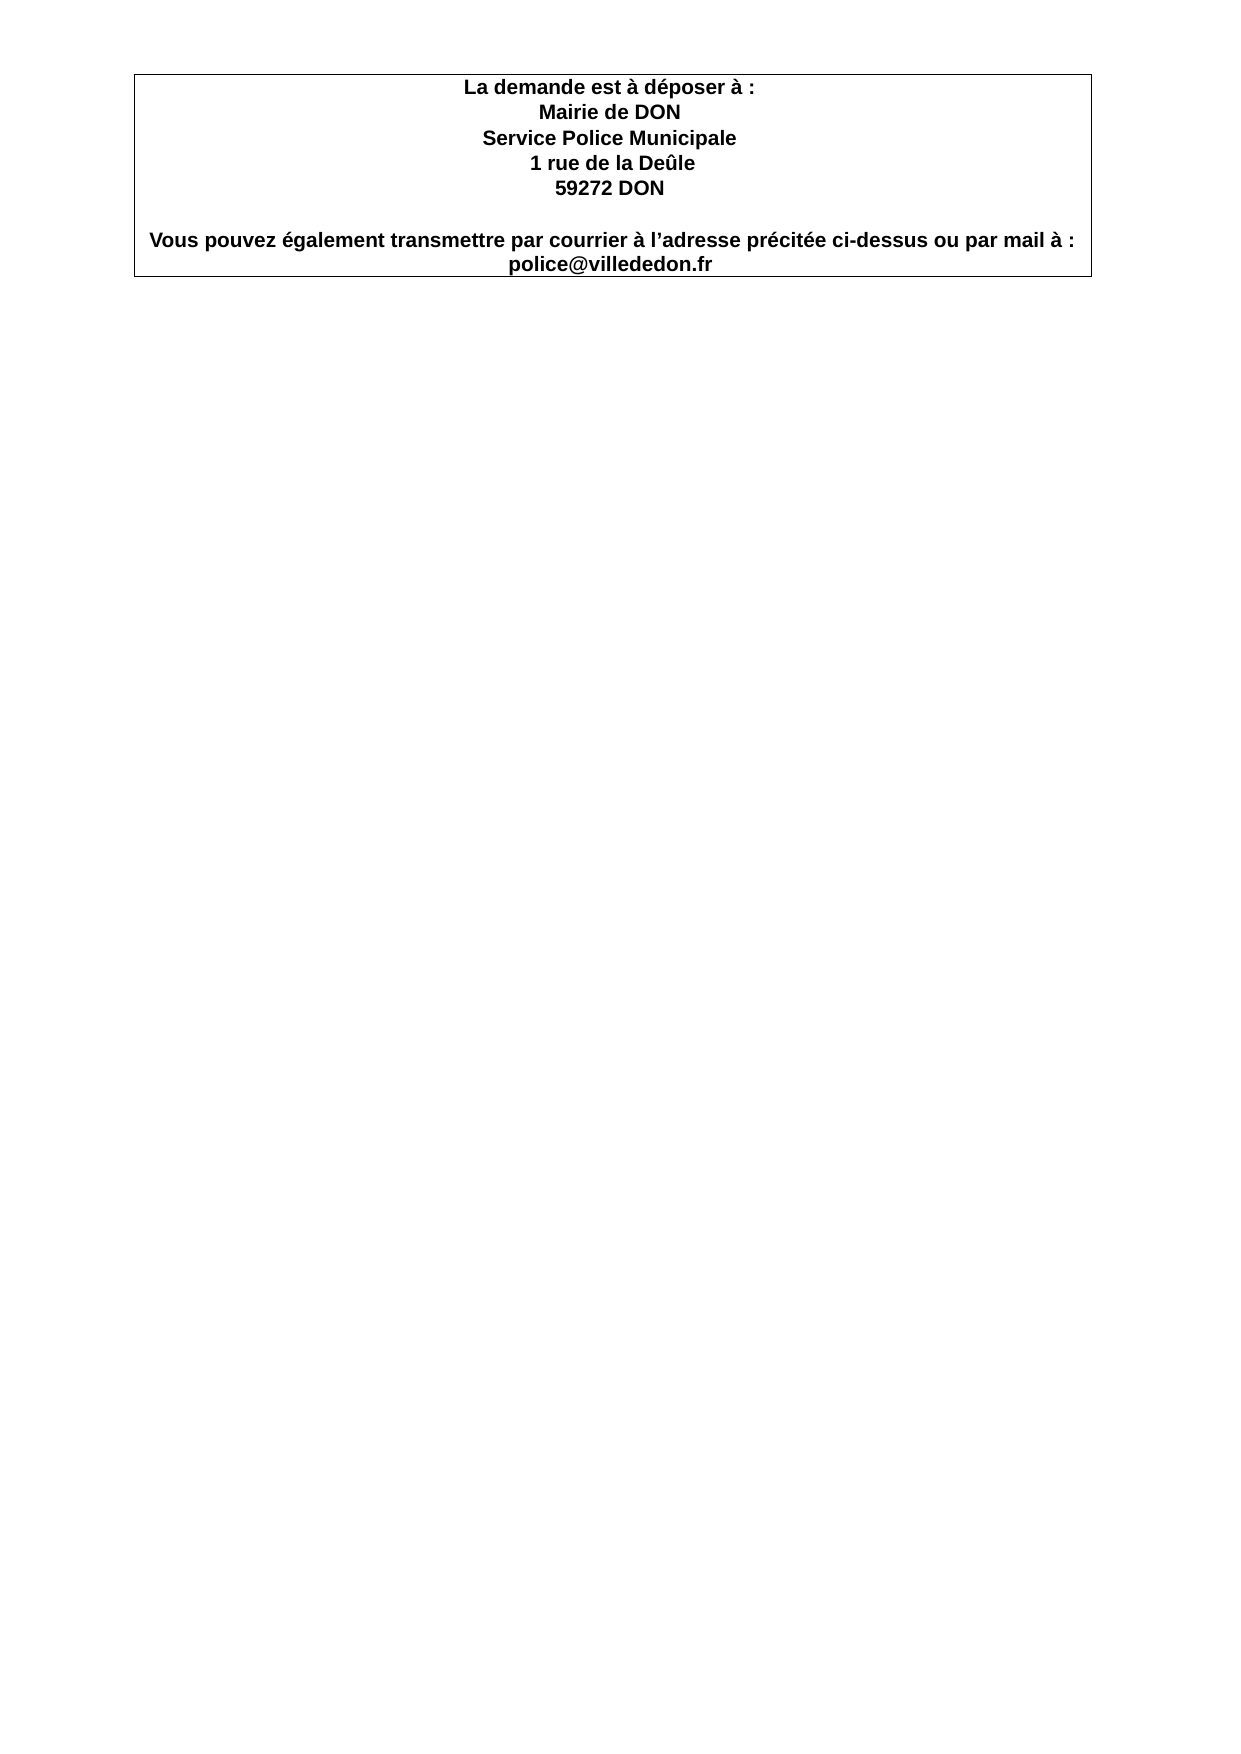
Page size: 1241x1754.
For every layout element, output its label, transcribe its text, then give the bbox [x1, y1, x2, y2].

text La demande est à déposer à : [135, 75, 1091, 99]
text Service Police Municipale [135, 124, 1091, 149]
text Mairie de DON [135, 99, 1091, 124]
text 59272 DON [135, 175, 1091, 200]
text Vous pouvez également transmettre par courrier à l’adresse précitée ci-dessus ou par mail à : police@villededon.fr [135, 227, 1091, 276]
text 1 rue de la Deûle [135, 149, 1091, 174]
